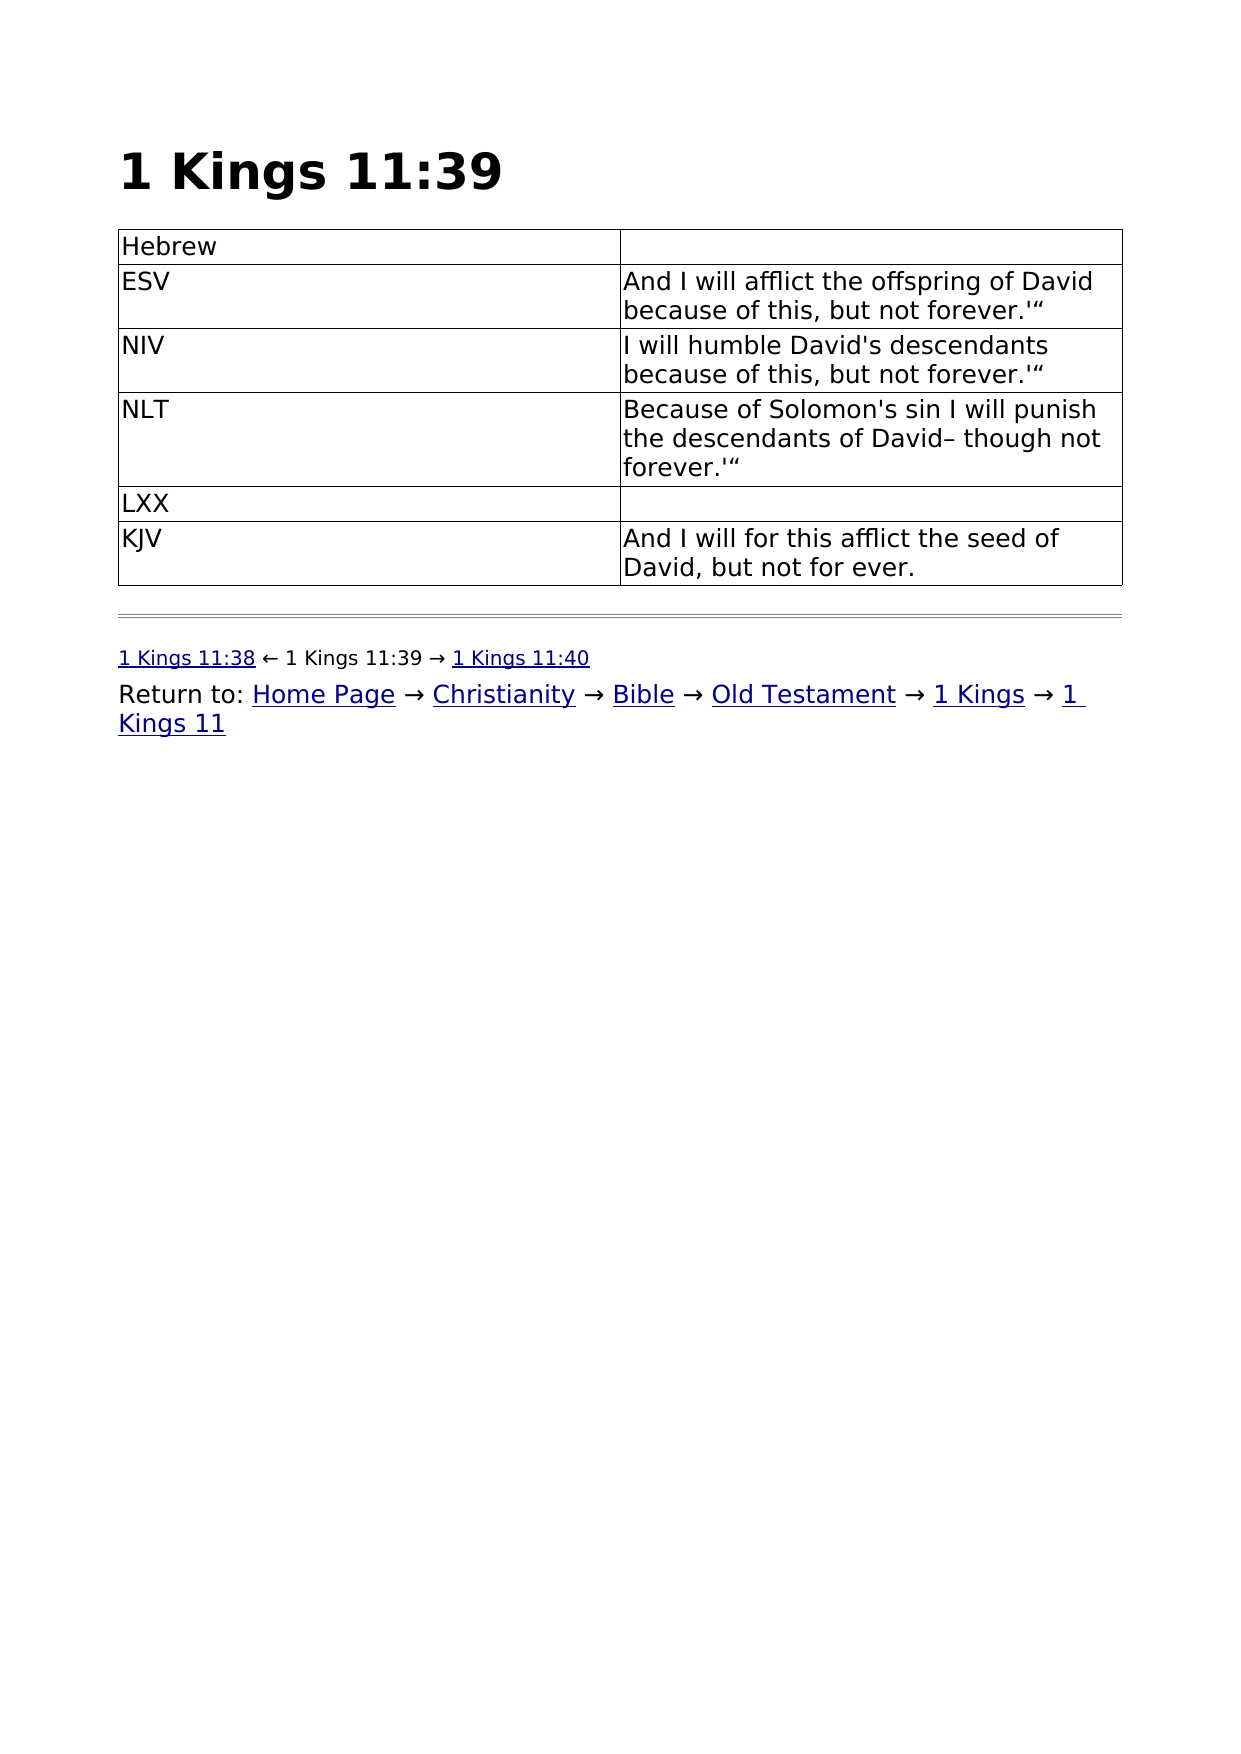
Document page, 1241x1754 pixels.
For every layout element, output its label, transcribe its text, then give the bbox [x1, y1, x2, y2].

table_header [621, 230, 1122, 264]
table_cell And I will for this afflict the seed of David, but not for ever. [621, 522, 1122, 585]
table_cell NLT [119, 393, 620, 486]
subtitle 1 Kings 11:39 [118, 143, 1122, 201]
text Return to: Home Page → Christianity → Bible → Old Testament → 1 Kings → 1 Kings 11 [118, 680, 1122, 739]
text 1 Kings 11:38 ← 1 Kings 11:39 → 1 Kings 11:40 [118, 646, 1122, 680]
table_cell And I will afflict the offspring of David because of this, but not forever.'“ [621, 265, 1122, 328]
table_cell Because of Solomon's sin I will punish the descendants of David– though not forever.'“ [621, 393, 1122, 486]
table_cell KJV [119, 522, 620, 585]
table_cell ESV [119, 265, 620, 328]
table_cell LXX [119, 487, 620, 521]
table_cell [621, 487, 1122, 521]
table_cell NIV [119, 329, 620, 392]
table_cell I will humble David's descendants because of this, but not forever.'“ [621, 329, 1122, 392]
table_header Hebrew [119, 230, 620, 264]
